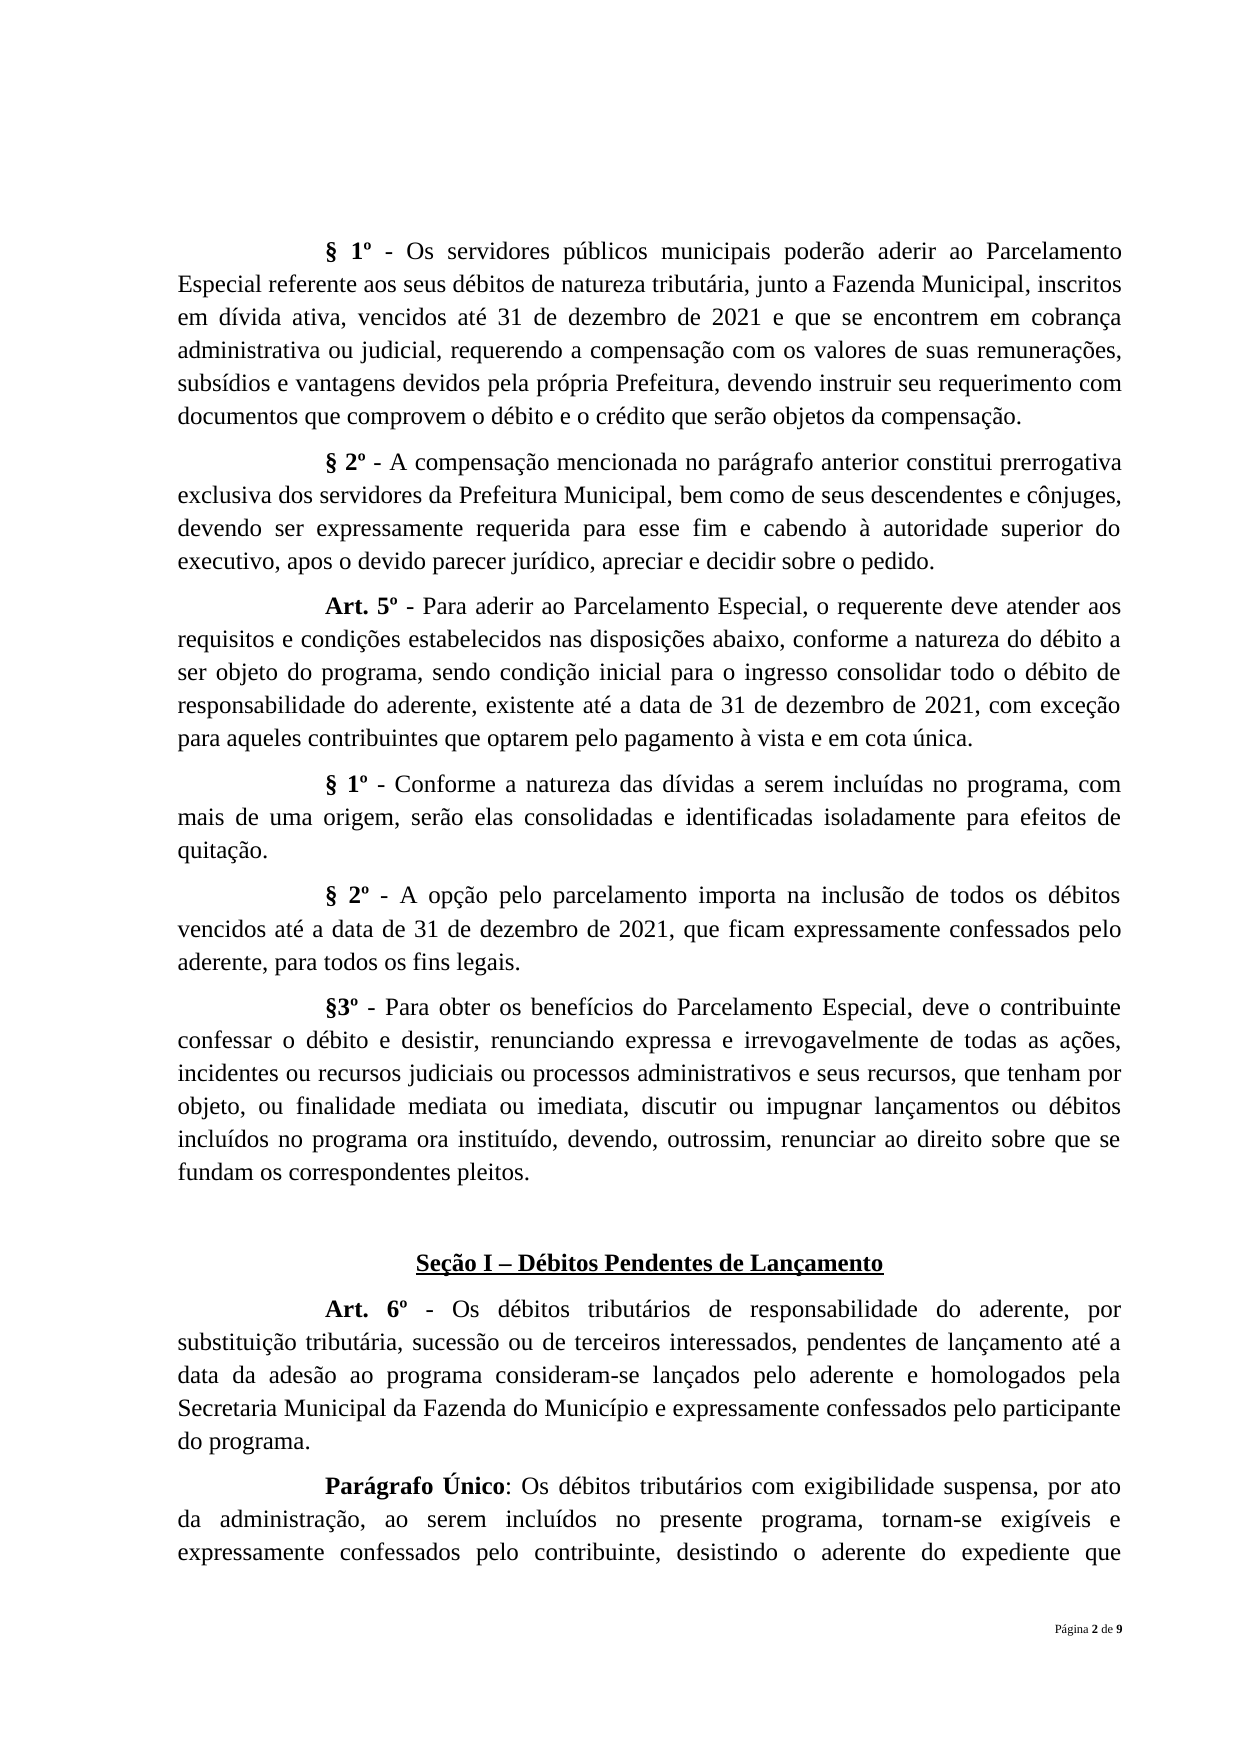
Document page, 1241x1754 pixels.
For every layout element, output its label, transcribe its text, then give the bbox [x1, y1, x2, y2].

text § 2º - A compensação mencionada no parágrafo anterior constitui prerrogativa exclusiva dos servidores da Prefeitura Municipal, bem como de seus descendentes e cônjuges, devendo ser expressamente requerida para esse fim e cabendo à autoridade superior do executivo, apos o devido parecer jurídico, apreciar e decidir sobre o pedido. [177, 447, 1122, 575]
text Seção I – Débitos Pendentes de Lançamento [177, 1248, 1122, 1277]
text § 2º - A opção pelo parcelamento importa na inclusão de todos os débitos vencidos até a data de 31 de dezembro de 2021, que ficam expressamente confessados pelo aderente, para todos os fins legais. [177, 881, 1122, 975]
text § 1º - Os servidores públicos municipais poderão aderir ao Parcelamento Especial referente aos seus débitos de natureza tributária, junto a Fazenda Municipal, inscritos em dívida ativa, vencidos até 31 de dezembro de 2021 e que se encontrem em cobrança administrativa ou judicial, requerendo a compensação com os valores de suas remunerações, subsídios e vantagens devidos pela própria Prefeitura, devendo instruir seu requerimento com documentos que comprovem o débito e o crédito que serão objetos da compensação. [177, 236, 1122, 430]
text Parágrafo Único: Os débitos tributários com exigibilidade suspensa, por ato da administração, ao serem incluídos no presente programa, tornam-se exigíveis e expressamente confessados pelo contribuinte, desistindo o aderente do expediente que [177, 1471, 1122, 1566]
text § 1º - Conforme a natureza das dívidas a serem incluídas no programa, com mais de uma origem, serão elas consolidadas e identificadas isoladamente para efeitos de quitação. [177, 769, 1122, 864]
text Art. 5º - Para aderir ao Parcelamento Especial, o requerente deve atender aos requisitos e condições estabelecidos nas disposições abaixo, conforme a natureza do débito a ser objeto do programa, sendo condição inicial para o ingresso consolidar todo o débito de responsabilidade do aderente, existente até a data de 31 de dezembro de 2021, com exceção para aqueles contribuintes que optarem pelo pagamento à vista e em cota única. [177, 591, 1122, 752]
text §3º - Para obter os benefícios do Parcelamento Especial, deve o contribuinte confessar o débito e desistir, renunciando expressa e irrevogavelmente de todas as ações, incidentes ou recursos judiciais ou processos administrativos e seus recursos, que tenham por objeto, ou finalidade mediata ou imediata, discutir ou impugnar lançamentos ou débitos incluídos no programa ora instituído, devendo, outrossim, renunciar ao direito sobre que se fundam os correspondentes pleitos. [177, 992, 1122, 1186]
text Art. 6º - Os débitos tributários de responsabilidade do aderente, por substituição tributária, sucessão ou de terceiros interessados, pendentes de lançamento até a data da adesão ao programa consideram-se lançados pelo aderente e homologados pela Secretaria Municipal da Fazenda do Município e expressamente confessados pelo participante do programa. [177, 1294, 1122, 1455]
